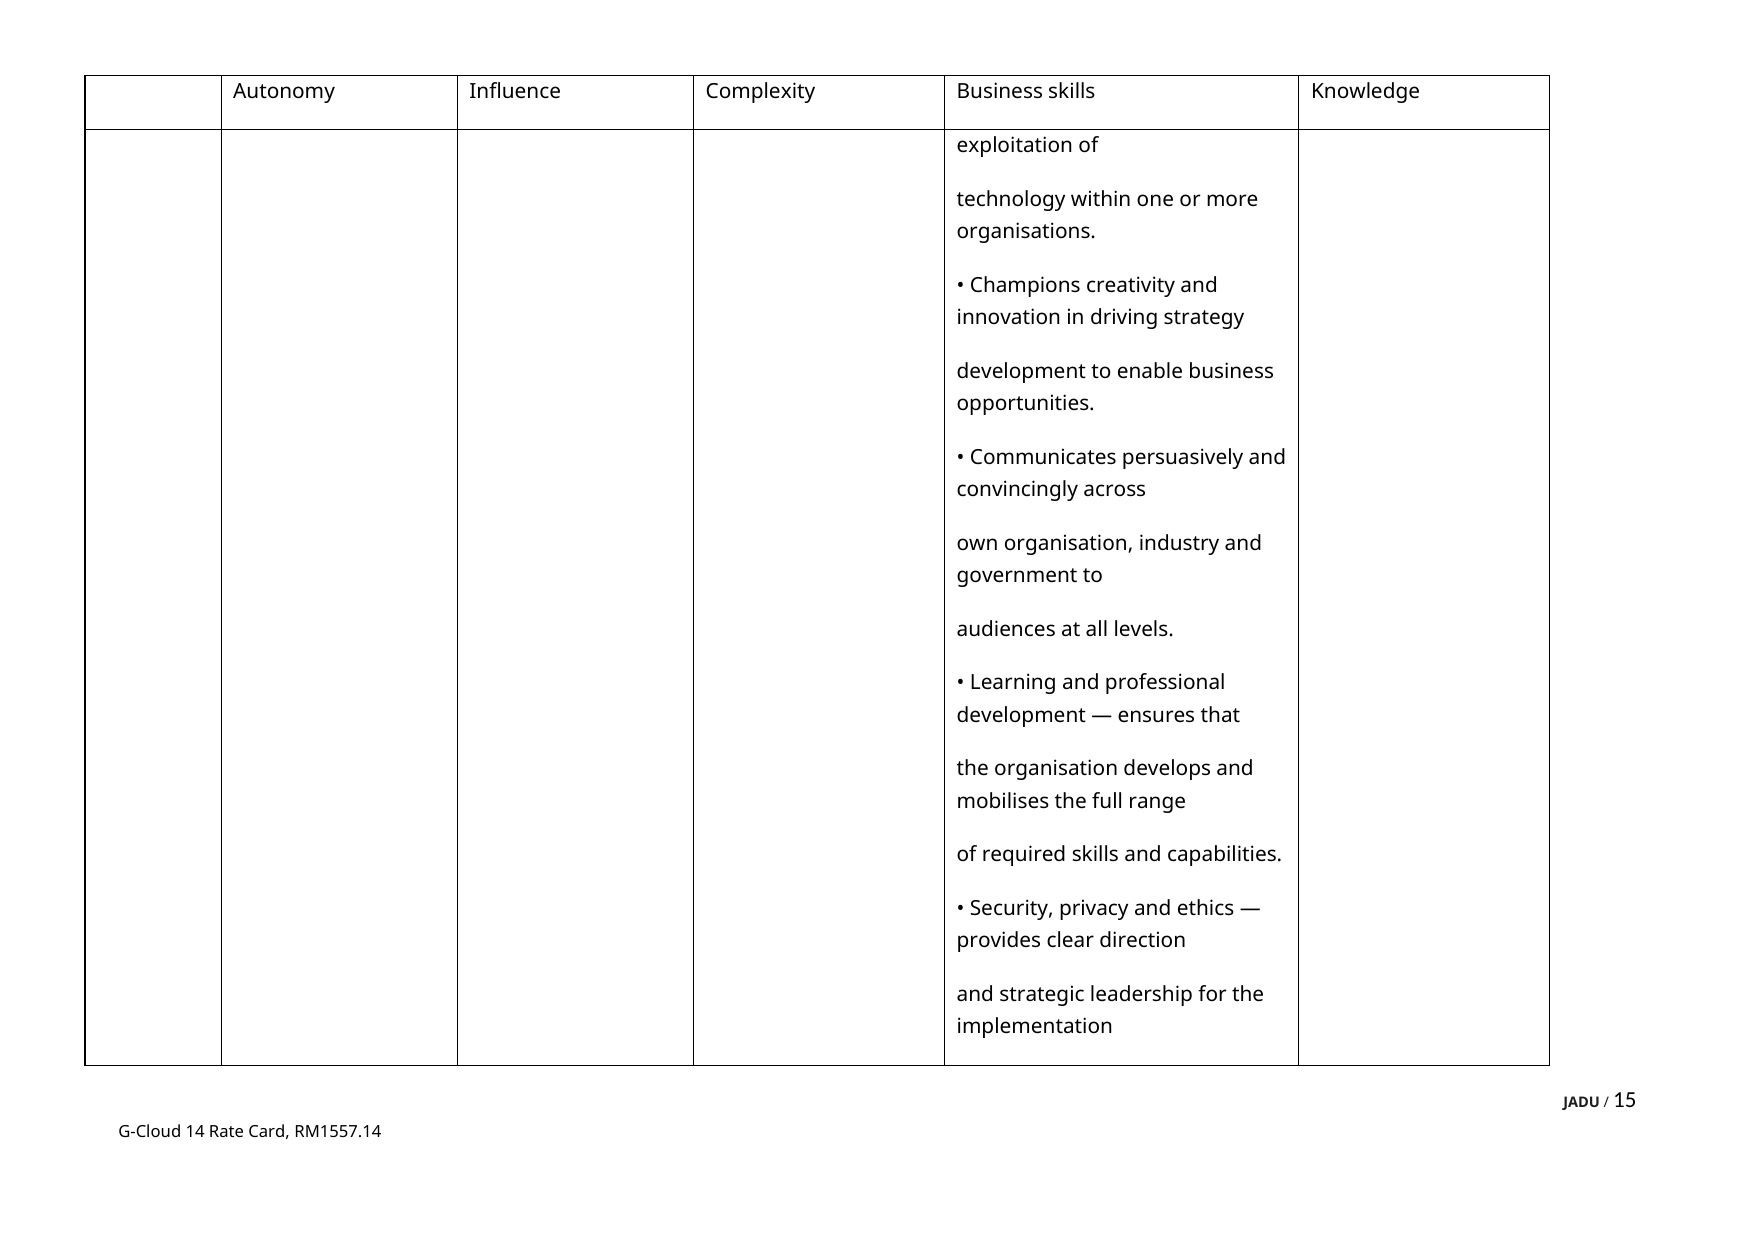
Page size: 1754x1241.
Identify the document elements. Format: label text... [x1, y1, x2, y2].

table_cell [222, 130, 457, 1064]
table_header Autonomy [222, 76, 457, 129]
table_cell [1299, 130, 1549, 1064]
table_header Business skills [945, 76, 1298, 129]
table_header Knowledge [1299, 76, 1549, 129]
table_header Influence [458, 76, 693, 129]
table_cell exploitation of technology within one or more organisations. • Champions creativity and innovation in driving strategy development to enable business opportunities. • Communicates persuasively and convincingly across own organisation, industry and government to audiences at all levels. • Learning and professional development — ensures that the organisation develops and mobilises the full range of required skills and capabilities. • Security, privacy and ethics — provides clear direction and strategic leadership for the implementation [945, 130, 1298, 1064]
table_cell [694, 130, 944, 1064]
table_header Complexity [694, 76, 944, 129]
table_cell Set Strategy, inspire, mobilise [86, 130, 221, 1064]
table_header [86, 76, 221, 129]
table_cell [458, 130, 693, 1064]
